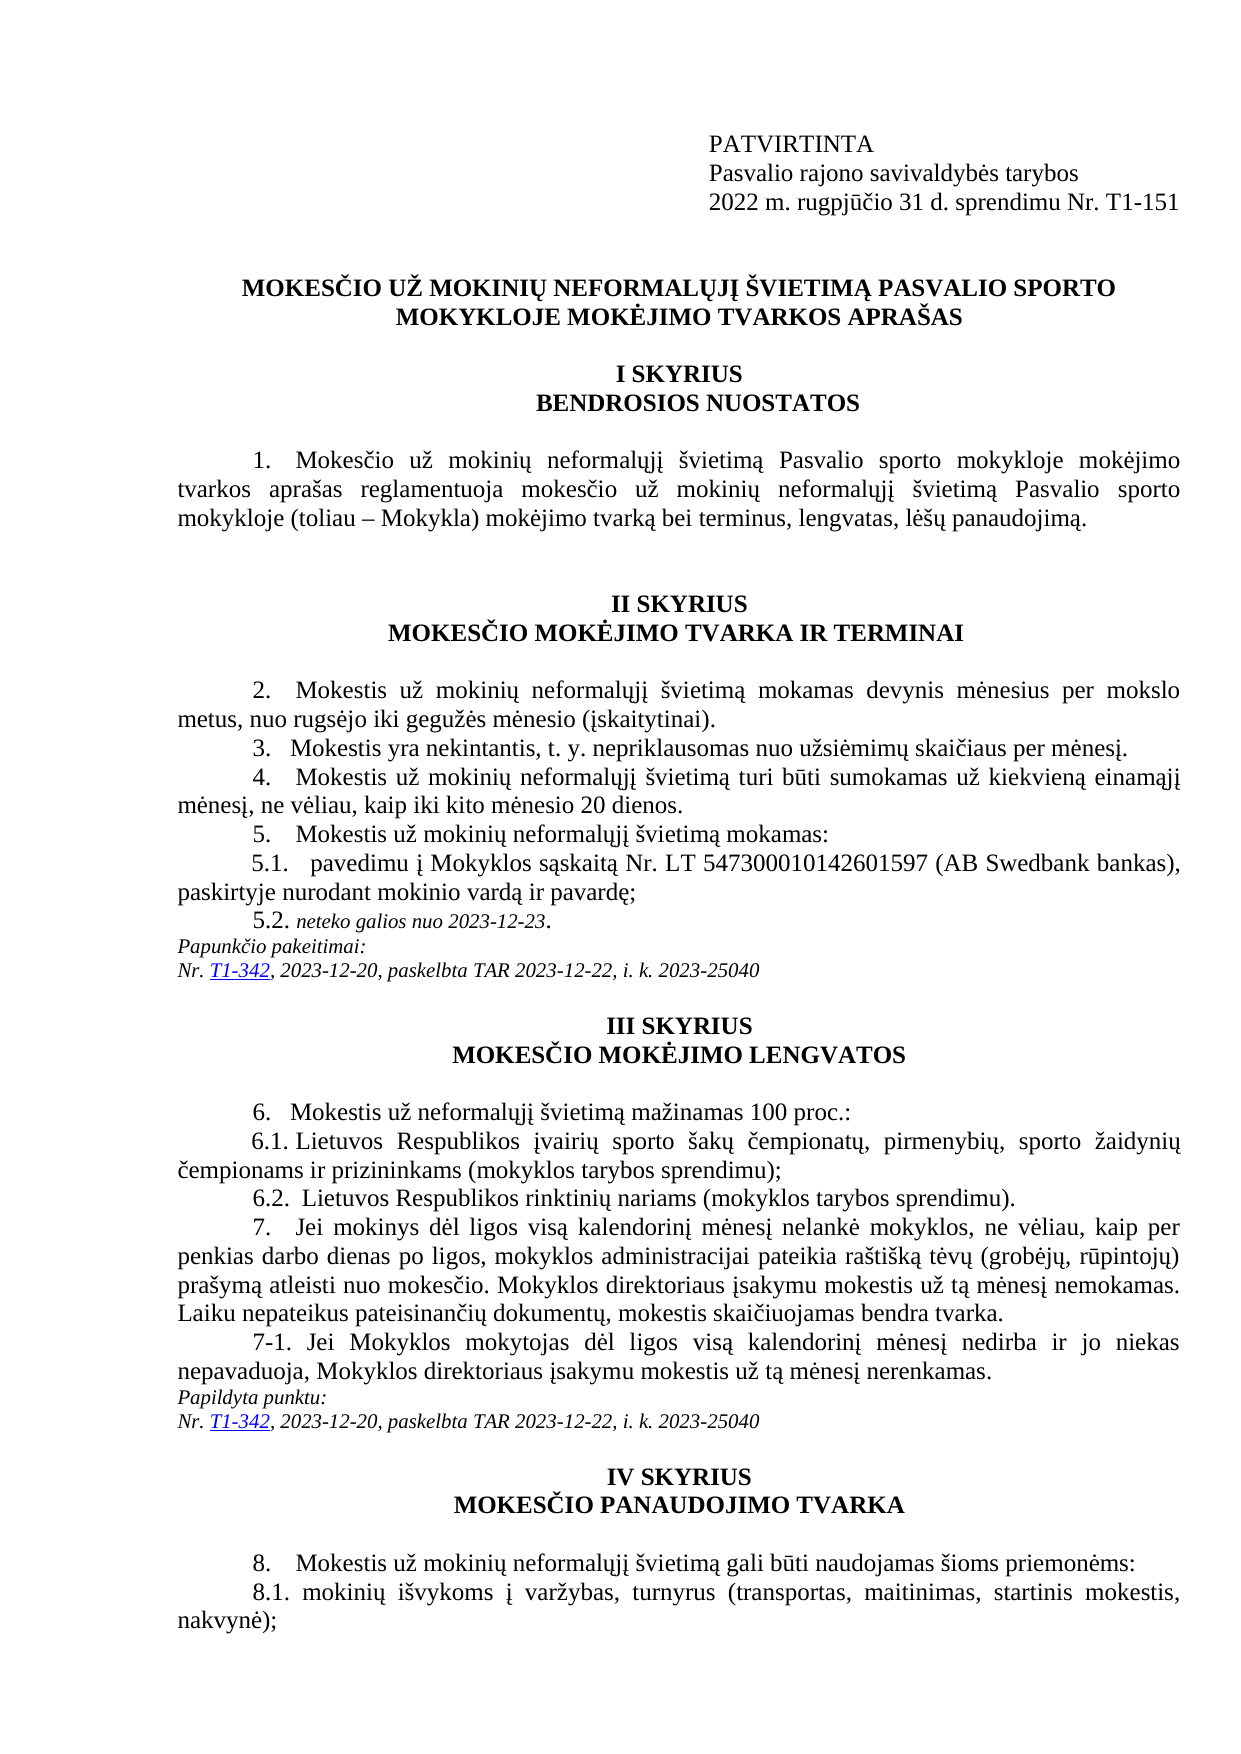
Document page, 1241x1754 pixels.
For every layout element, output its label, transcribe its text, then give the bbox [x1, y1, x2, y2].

text 8.1. mokinių išvykoms į varžybas, turnyrus (transportas, maitinimas, startinis mokestis, nakvynė); [177, 1577, 1181, 1634]
text MOKESČIO PANAUDOJIMO TVARKA [177, 1490, 1181, 1519]
text Papunkčio pakeitimai: [177, 934, 1181, 958]
text 3. Mokestis yra nekintantis, t. y. nepriklausomas nuo užsiėmimų skaičiaus per mėnesį. [252, 733, 1181, 762]
text 8. Mokestis už mokinių neformalųjį švietimą gali būti naudojamas šioms priemonėms: [177, 1548, 1181, 1577]
text mokesčio už mokinių neformalųjį švietimą Pasvalio sporto mokykloje mokėjimo tvarkos aprašas [177, 273, 1181, 330]
text Nr. T1-342, 2023-12-20, paskelbta TAR 2023-12-22, i. k. 2023-25040 [177, 958, 1181, 982]
text I SKYRIUS [177, 359, 1181, 388]
text 6.2. Lietuvos Respublikos rinktinių nariams (mokyklos tarybos sprendimu). [177, 1183, 1181, 1212]
text 2. Mokestis už mokinių neformalųjį švietimą mokamas devynis mėnesius per mokslo metus, nuo rugsėjo iki gegužės mėnesio (įskaitytinai). [177, 675, 1181, 733]
text 6.1. Lietuvos Respublikos įvairių sporto šakų čempionatų, pirmenybių, sporto žaidynių čempionams ir prizininkams (mokyklos tarybos sprendimu); [177, 1126, 1181, 1183]
text MOKESČIO MOKĖJIMO LENGVATOS [177, 1040, 1181, 1068]
text III SKYRIUS [177, 1011, 1181, 1040]
text 5.2. neteko galios nuo 2023-12-23. [177, 905, 1181, 934]
text 5. Mokestis už mokinių neformalųjį švietimą mokamas: [177, 819, 1181, 848]
text Papildyta punktu: [177, 1385, 1181, 1409]
text 4. Mokestis už mokinių neformalųjį švietimą turi būti sumokamas už kiekvieną einamąjį mėnesį, ne vėliau, kaip iki kito mėnesio 20 dienos. [177, 762, 1181, 819]
text 7-1. Jei Mokyklos mokytojas dėl ligos visą kalendorinį mėnesį nedirba ir jo niekas nepavaduoja, Mokyklos direktoriaus įsakymu mokestis už tą mėnesį nerenkamas. [177, 1327, 1181, 1385]
text Nr. T1-342, 2023-12-20, paskelbta TAR 2023-12-22, i. k. 2023-25040 [177, 1409, 1181, 1433]
text II SKYRIUS [177, 589, 1181, 618]
text PATVIRTINTA [177, 129, 1181, 158]
text MOKESČIO MOKĖJIMO TVARKA IR TERMINAI [177, 618, 1181, 647]
text 2022 m. rugpjūčio 31 d. sprendimu Nr. T1-151 [177, 187, 1181, 215]
text 6. Mokestis už neformalųjį švietimą mažinamas 100 proc.: [252, 1097, 1181, 1126]
text IV SKYRIUS [177, 1462, 1181, 1490]
text 5.1. pavedimu į Mokyklos sąskaitą Nr. LT 547300010142601597 (AB Swedbank bankas), paskirtyje nurodant mokinio vardą ir pavardę; [177, 848, 1181, 905]
text 7. Jei mokinys dėl ligos visą kalendorinį mėnesį nelankė mokyklos, ne vėliau, kaip per penkias darbo dienas po ligos, mokyklos administracijai pateikia raštišką tėvų (grobėjų, rūpintojų) prašymą atleisti nuo mokesčio. Mokyklos direktoriaus įsakymu mokestis už tą mėnesį nemokamas. Laiku nepateikus pateisinančių dokumentų, mokestis skaičiuojamas bendra tvarka. [177, 1212, 1181, 1327]
text Pasvalio rajono savivaldybės tarybos [177, 158, 1181, 187]
text 1. Mokesčio už mokinių neformalųjį švietimą Pasvalio sporto mokykloje mokėjimo tvarkos aprašas reglamentuoja mokesčio už mokinių neformalųjį švietimą Pasvalio sporto mokykloje (toliau – Mokykla) mokėjimo tvarką bei terminus, lengvatas, lėšų panaudojimą. [177, 445, 1181, 532]
text BENDROSIOS NUOSTATOS [215, 388, 1181, 417]
